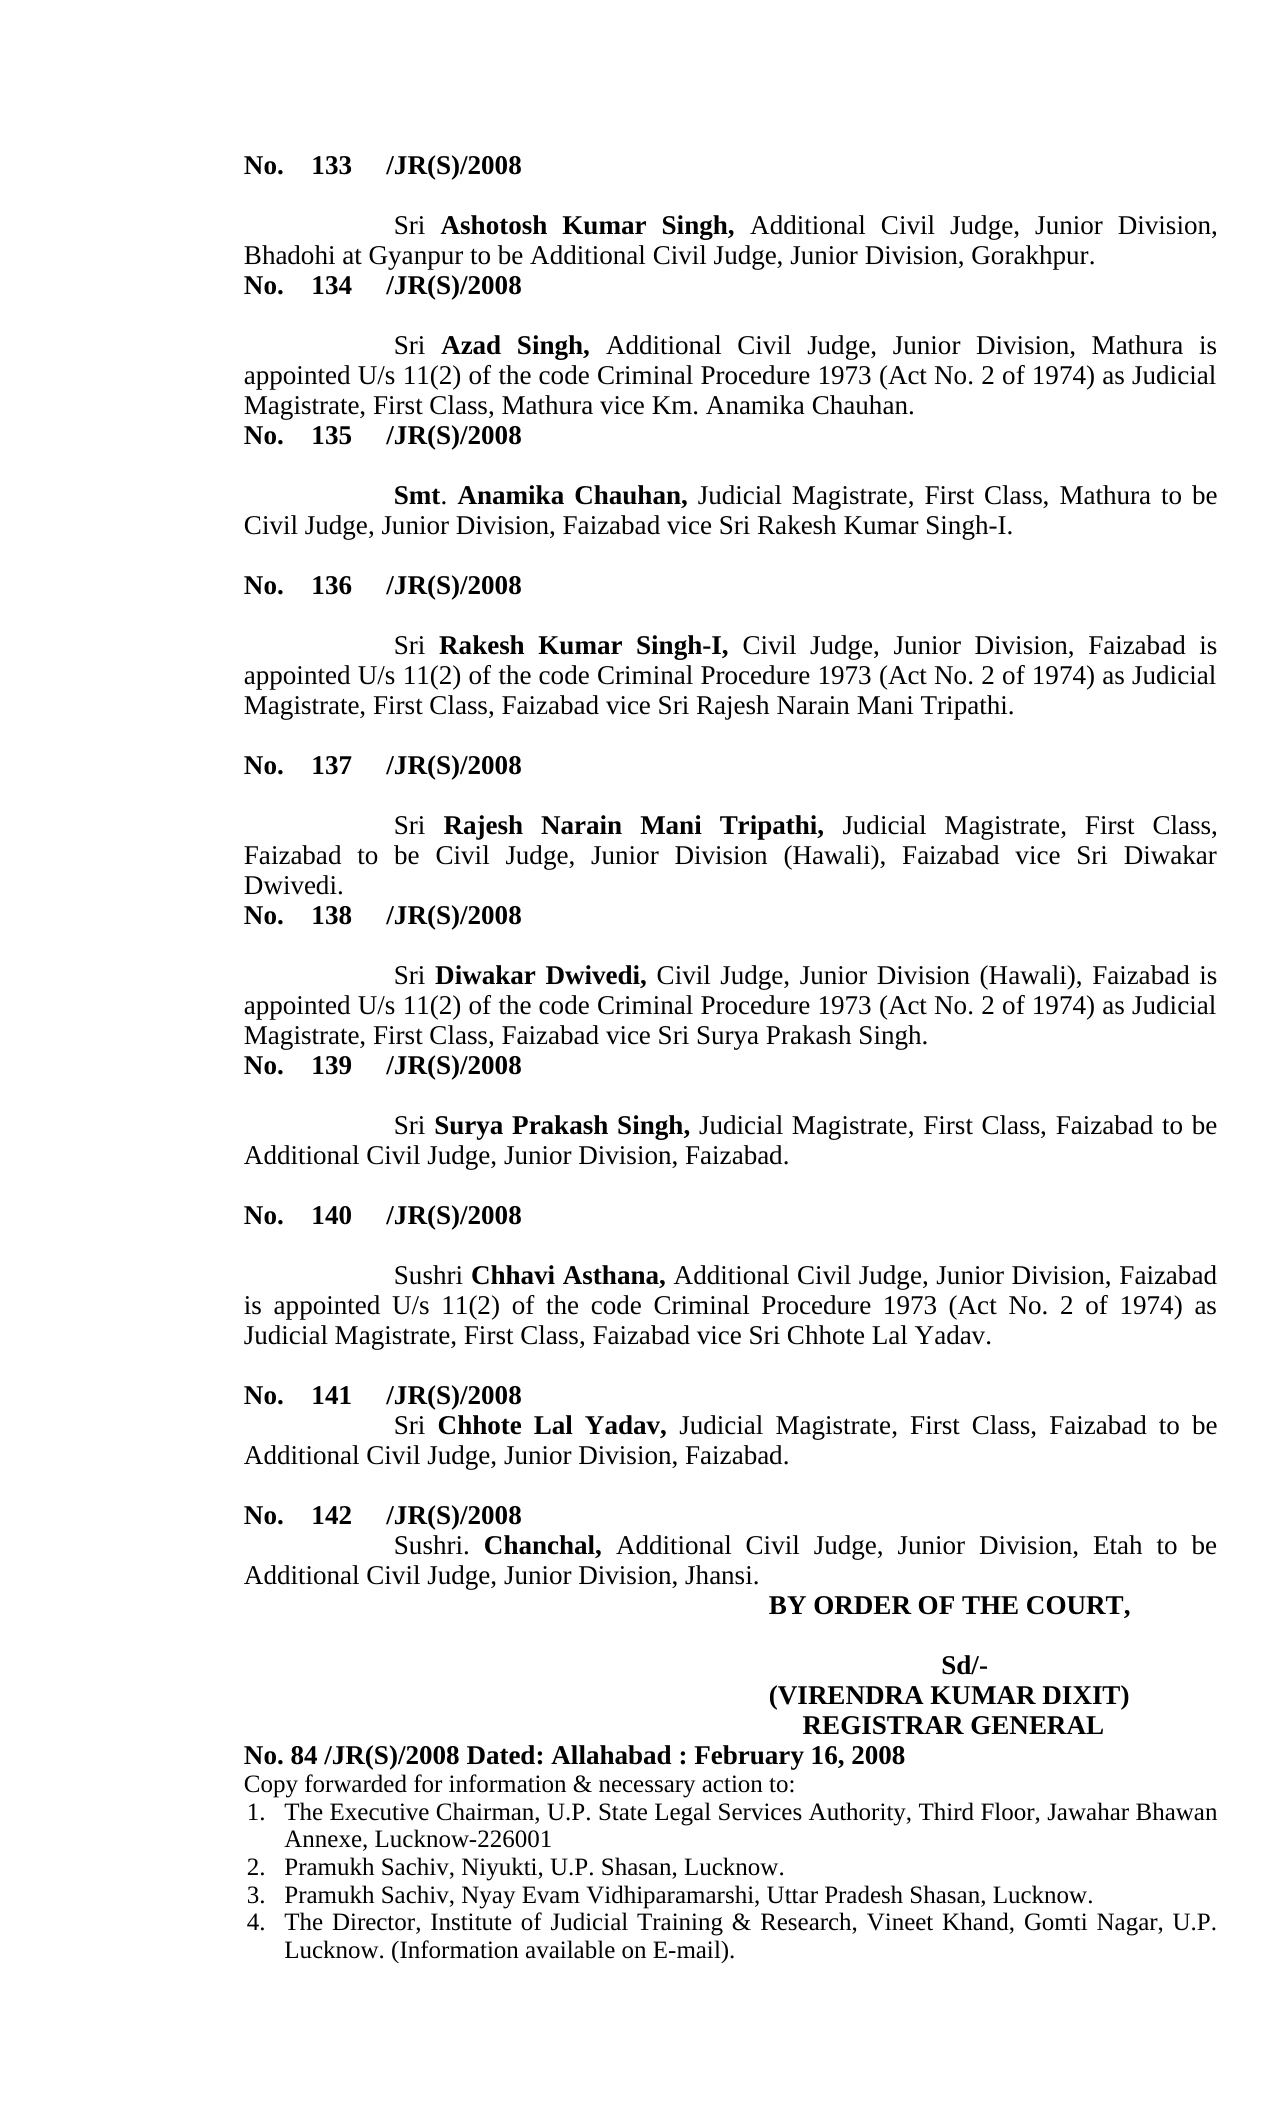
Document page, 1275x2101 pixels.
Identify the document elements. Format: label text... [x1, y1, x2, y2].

table_header 137 [300, 750, 375, 780]
table_header No. [233, 900, 300, 930]
table_header /JR(S)/2008 [375, 570, 539, 600]
text Sri Ashotosh Kumar Singh, Additional Civil Judge, Junior Division, Bhadohi at Gyanpur to be Additional Civil Judge, Junior Division, Gorakhpur. [244, 210, 1218, 270]
table_header No. [233, 270, 300, 300]
list Pramukh Sachiv, Niyukti, U.P. Shasan, Lucknow. [247, 1853, 1218, 1881]
table_header /JR(S)/2008 [375, 1380, 539, 1410]
text Sri Diwakar Dwivedi, Civil Judge, Junior Division (Hawali), Faizabad is appointed U/s 11(2) of the code Criminal Procedure 1973 (Act No. 2 of 1974) as Judicial Magistrate, First Class, Faizabad vice Sri Surya Prakash Singh. [244, 960, 1218, 1050]
table_header 135 [300, 420, 375, 450]
list The Director, Institute of Judicial Training & Research, Vineet Khand, Gomti Nagar, U.P. Lucknow. (Information available on E-mail). [247, 1908, 1218, 1964]
table_header No. [233, 150, 300, 180]
text Sushri Chhavi Asthana, Additional Civil Judge, Junior Division, Faizabad is appointed U/s 11(2) of the code Criminal Procedure 1973 (Act No. 2 of 1974) as Judicial Magistrate, First Class, Faizabad vice Sri Chhote Lal Yadav. [244, 1260, 1218, 1350]
list The Executive Chairman, U.P. State Legal Services Authority, Third Floor, Jawahar Bhawan Annexe, Lucknow-226001 [247, 1798, 1218, 1853]
table_header No. [233, 1380, 300, 1410]
table_header No. [233, 570, 300, 600]
table_header No. [233, 1050, 300, 1080]
table_header No. [233, 750, 300, 780]
table_header No. [233, 1200, 300, 1230]
text Sushri. Chanchal, Additional Civil Judge, Junior Division, Etah to be Additional Civil Judge, Junior Division, Jhansi. [244, 1530, 1218, 1590]
text Copy forwarded for information & necessary action to: [244, 1770, 1218, 1798]
table_header /JR(S)/2008 [375, 1050, 539, 1080]
table_header 136 [300, 570, 375, 600]
table_header /JR(S)/2008 [375, 420, 539, 450]
table_header 134 [300, 270, 375, 300]
table_header 142 [300, 1500, 375, 1530]
table_header /JR(S)/2008 [375, 270, 539, 300]
text (VIRENDRA KUMAR DIXIT) [244, 1680, 1220, 1710]
table_header No. [233, 1500, 300, 1530]
table_header 141 [300, 1380, 375, 1410]
text Sd/- [244, 1650, 1220, 1680]
table_header /JR(S)/2008 [375, 750, 539, 780]
table_header 140 [300, 1200, 375, 1230]
text Sri Chhote Lal Yadav, Judicial Magistrate, First Class, Faizabad to be Additional Civil Judge, Junior Division, Faizabad. [244, 1410, 1218, 1470]
table_header 139 [300, 1050, 375, 1080]
text BY ORDER OF THE COURT, [694, 1590, 1218, 1620]
text Sri Surya Prakash Singh, Judicial Magistrate, First Class, Faizabad to be Additional Civil Judge, Junior Division, Faizabad. [244, 1110, 1218, 1170]
list Pramukh Sachiv, Nyay Evam Vidhiparamarshi, Uttar Pradesh Shasan, Lucknow. [247, 1881, 1218, 1908]
table_header 133 [300, 150, 375, 180]
table_header /JR(S)/2008 [375, 1200, 539, 1230]
table_header No. [233, 420, 300, 450]
table_header /JR(S)/2008 [375, 150, 539, 180]
table_header /JR(S)/2008 [375, 1500, 539, 1530]
text Smt. Anamika Chauhan, Judicial Magistrate, First Class, Mathura to be Civil Judge, Junior Division, Faizabad vice Sri Rakesh Kumar Singh-I. [244, 480, 1218, 540]
table_header /JR(S)/2008 [375, 900, 539, 930]
text REGISTRAR GENERAL [244, 1710, 1218, 1740]
text Sri Rakesh Kumar Singh-I, Civil Judge, Junior Division, Faizabad is appointed U/s 11(2) of the code Criminal Procedure 1973 (Act No. 2 of 1974) as Judicial Magistrate, First Class, Faizabad vice Sri Rajesh Narain Mani Tripathi. [244, 630, 1218, 720]
table_header 138 [300, 900, 375, 930]
subtitle No. 84 /JR(S)/2008 Dated: Allahabad : February 16, 2008 [244, 1740, 1218, 1770]
text Sri Azad Singh, Additional Civil Judge, Junior Division, Mathura is appointed U/s 11(2) of the code Criminal Procedure 1973 (Act No. 2 of 1974) as Judicial Magistrate, First Class, Mathura vice Km. Anamika Chauhan. [244, 330, 1218, 420]
text Sri Rajesh Narain Mani Tripathi, Judicial Magistrate, First Class, Faizabad to be Civil Judge, Junior Division (Hawali), Faizabad vice Sri Diwakar Dwivedi. [244, 810, 1218, 900]
